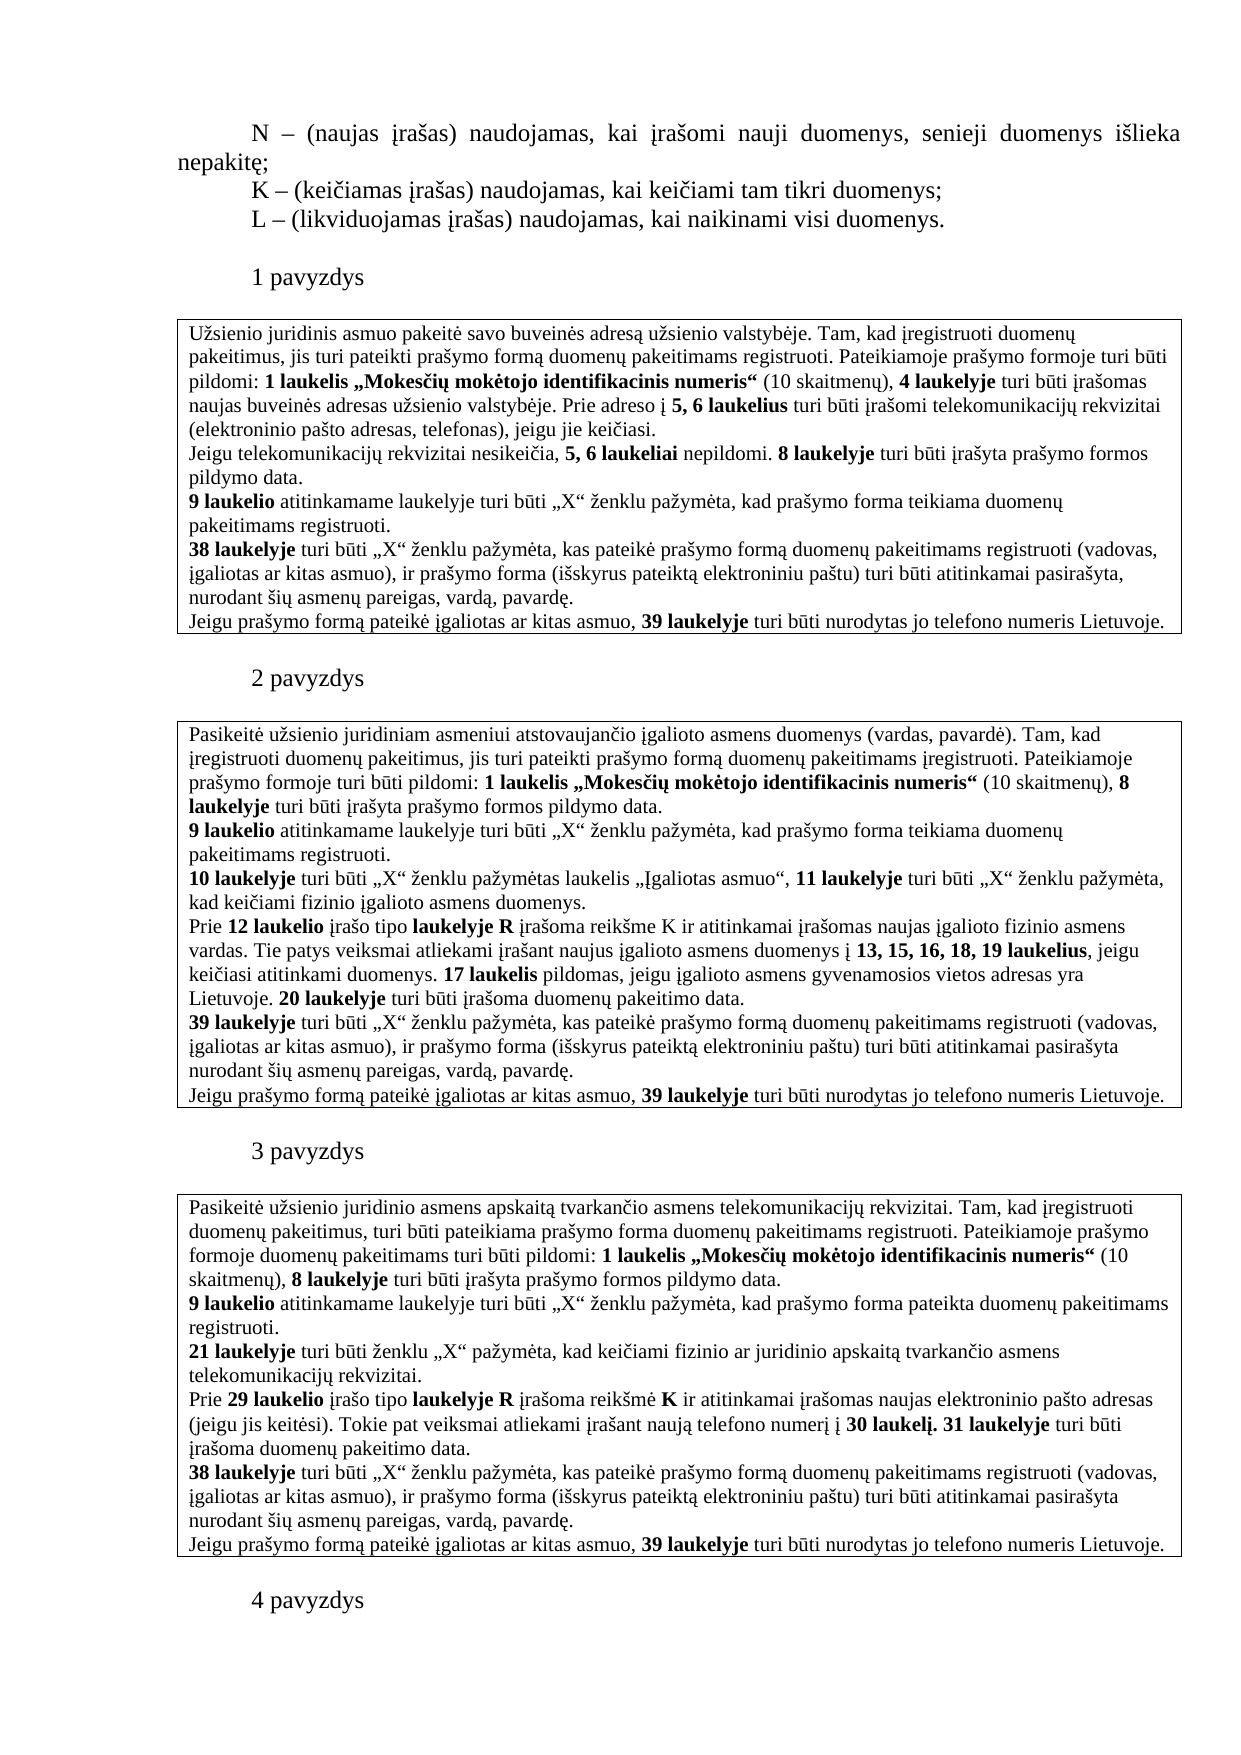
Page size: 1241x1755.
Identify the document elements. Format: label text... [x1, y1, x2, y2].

table_header Pasikeitė užsienio juridinio asmens apskaitą tvarkančio asmens telekomunikacijų rekvizitai. Tam, kad įregistruoti duomenų pakeitimus, turi būti pateikiama prašymo forma duomenų pakeitimams registruoti. Pateikiamoje prašymo formoje duomenų pakeitimams turi būti pildomi: 1 laukelis „Mokesčių mokėtojo identifikacinis numeris“ (10 skaitmenų), 8 laukelyje turi būti įrašyta prašymo formos pildymo data. 9 laukelio atitinkamame laukelyje turi būti „X“ ženklu pažymėta, kad prašymo forma pateikta duomenų pakeitimams registruoti. 21 laukelyje turi būti ženklu „X“ pažymėta, kad keičiami fizinio ar juridinio apskaitą tvarkančio asmens telekomunikacijų rekvizitai. Prie 29 laukelio įrašo tipo laukelyje R įrašoma reikšmė K ir atitinkamai įrašomas naujas elektroninio pašto adresas (jeigu jis keitėsi). Tokie pat veiksmai atliekami įrašant naują telefono numerį į 30 laukelį. 31 laukelyje turi būti įrašoma duomenų pakeitimo data. 38 laukelyje turi būti „X“ ženklu pažymėta, kas pateikė prašymo formą duomenų pakeitimams registruoti (vadovas, įgaliotas ar kitas asmuo), ir prašymo forma (išskyrus pateiktą elektroniniu paštu) turi būti atitinkamai pasirašyta nurodant šių asmenų pareigas, vardą, pavardę. Jeigu prašymo formą pateikė įgaliotas ar kitas asmuo, 39 laukelyje turi būti nurodytas jo telefono numeris Lietuvoje. [178, 1195, 1181, 1556]
text K – (keičiamas įrašas) naudojamas, kai keičiami tam tikri duomenys; [177, 176, 1181, 204]
text 4 pavyzdys [177, 1586, 1181, 1614]
table_header Užsienio juridinis asmuo pakeitė savo buveinės adresą užsienio valstybėje. Tam, kad įregistruoti duomenų pakeitimus, jis turi pateikti prašymo formą duomenų pakeitimams registruoti. Pateikiamoje prašymo formoje turi būti pildomi: 1 laukelis „Mokesčių mokėtojo identifikacinis numeris“ (10 skaitmenų), 4 laukelyje turi būti įrašomas naujas buveinės adresas užsienio valstybėje. Prie adreso į 5, 6 laukelius turi būti įrašomi telekomunikacijų rekvizitai (elektroninio pašto adresas, telefonas), jeigu jie keičiasi. Jeigu telekomunikacijų rekvizitai nesikeičia, 5, 6 laukeliai nepildomi. 8 laukelyje turi būti įrašyta prašymo formos pildymo data. 9 laukelio atitinkamame laukelyje turi būti „X“ ženklu pažymėta, kad prašymo forma teikiama duomenų pakeitimams registruoti. 38 laukelyje turi būti „X“ ženklu pažymėta, kas pateikė prašymo formą duomenų pakeitimams registruoti (vadovas, įgaliotas ar kitas asmuo), ir prašymo forma (išskyrus pateiktą elektroniniu paštu) turi būti atitinkamai pasirašyta, nurodant šių asmenų pareigas, vardą, pavardę. Jeigu prašymo formą pateikė įgaliotas ar kitas asmuo, 39 laukelyje turi būti nurodytas jo telefono numeris Lietuvoje. [178, 320, 1181, 633]
table_header Pasikeitė užsienio juridiniam asmeniui atstovaujančio įgalioto asmens duomenys (vardas, pavardė). Tam, kad įregistruoti duomenų pakeitimus, jis turi pateikti prašymo formą duomenų pakeitimams įregistruoti. Pateikiamoje prašymo formoje turi būti pildomi: 1 laukelis „Mokesčių mokėtojo identifikacinis numeris“ (10 skaitmenų), 8 laukelyje turi būti įrašyta prašymo formos pildymo data. 9 laukelio atitinkamame laukelyje turi būti „X“ ženklu pažymėta, kad prašymo forma teikiama duomenų pakeitimams registruoti. 10 laukelyje turi būti „X“ ženklu pažymėtas laukelis „Įgaliotas asmuo“, 11 laukelyje turi būti „X“ ženklu pažymėta, kad keičiami fizinio įgalioto asmens duomenys. Prie 12 laukelio įrašo tipo laukelyje R įrašoma reikšme K ir atitinkamai įrašomas naujas įgalioto fizinio asmens vardas. Tie patys veiksmai atliekami įrašant naujus įgalioto asmens duomenys į 13, 15, 16, 18, 19 laukelius, jeigu keičiasi atitinkami duomenys. 17 laukelis pildomas, jeigu įgalioto asmens gyvenamosios vietos adresas yra Lietuvoje. 20 laukelyje turi būti įrašoma duomenų pakeitimo data. 39 laukelyje turi būti „X“ ženklu pažymėta, kas pateikė prašymo formą duomenų pakeitimams registruoti (vadovas, įgaliotas ar kitas asmuo), ir prašymo forma (išskyrus pateiktą elektroniniu paštu) turi būti atitinkamai pasirašyta nurodant šių asmenų pareigas, vardą, pavardę. Jeigu prašymo formą pateikė įgaliotas ar kitas asmuo, 39 laukelyje turi būti nurodytas jo telefono numeris Lietuvoje. [178, 722, 1181, 1107]
text N – (naujas įrašas) naudojamas, kai įrašomi nauji duomenys, senieji duomenys išlieka nepakitę; [177, 118, 1181, 176]
text 3 pavyzdys [177, 1136, 1181, 1165]
text 1 pavyzdys [177, 262, 1181, 291]
text 2 pavyzdys [177, 663, 1181, 692]
text L – (likviduojamas įrašas) naudojamas, kai naikinami visi duomenys. [177, 204, 1181, 233]
